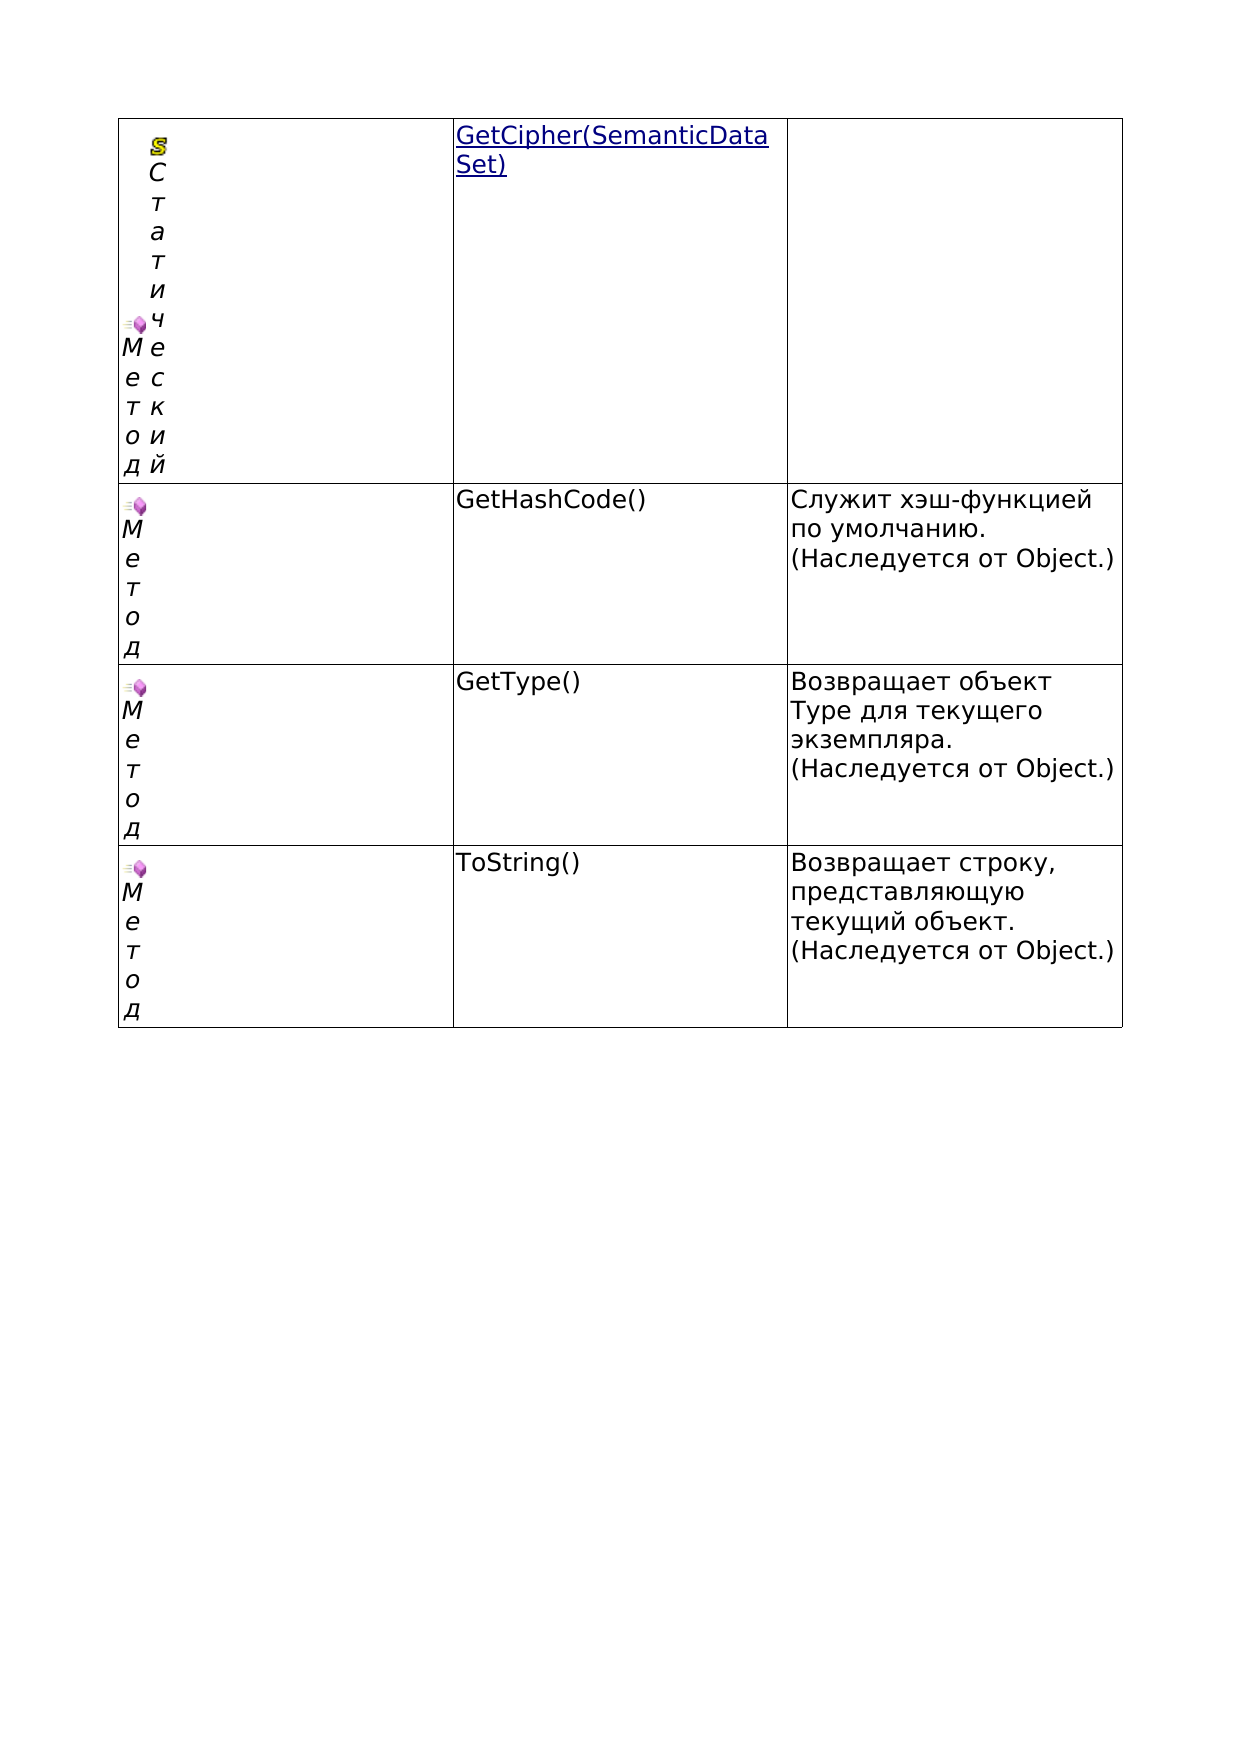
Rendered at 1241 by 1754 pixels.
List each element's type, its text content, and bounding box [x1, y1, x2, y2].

picture [121, 316, 146, 334]
table_cell Возвращает строку, представляющую текущий объект. (Наследуется от Object.) [788, 846, 1122, 1027]
table_cell [119, 484, 453, 664]
table_cell [119, 119, 453, 482]
table_cell GetCipher(SemanticDataSet) [454, 119, 787, 482]
table_cell Служит хэш-функцией по умолчанию. (Наследуется от Object.) [788, 484, 1122, 664]
table_cell [119, 846, 453, 1027]
table_cell Возвращает объект Type для текущего экземпляра. (Наследуется от Object.) [788, 665, 1122, 845]
picture [121, 497, 147, 516]
picture [121, 860, 147, 878]
picture [146, 133, 172, 159]
table_cell GetType() [454, 665, 787, 845]
table_cell [788, 119, 1122, 482]
table_cell GetHashCode() [454, 484, 787, 664]
table_cell ToString() [454, 846, 787, 1027]
table_cell [119, 665, 453, 845]
picture [121, 679, 147, 697]
